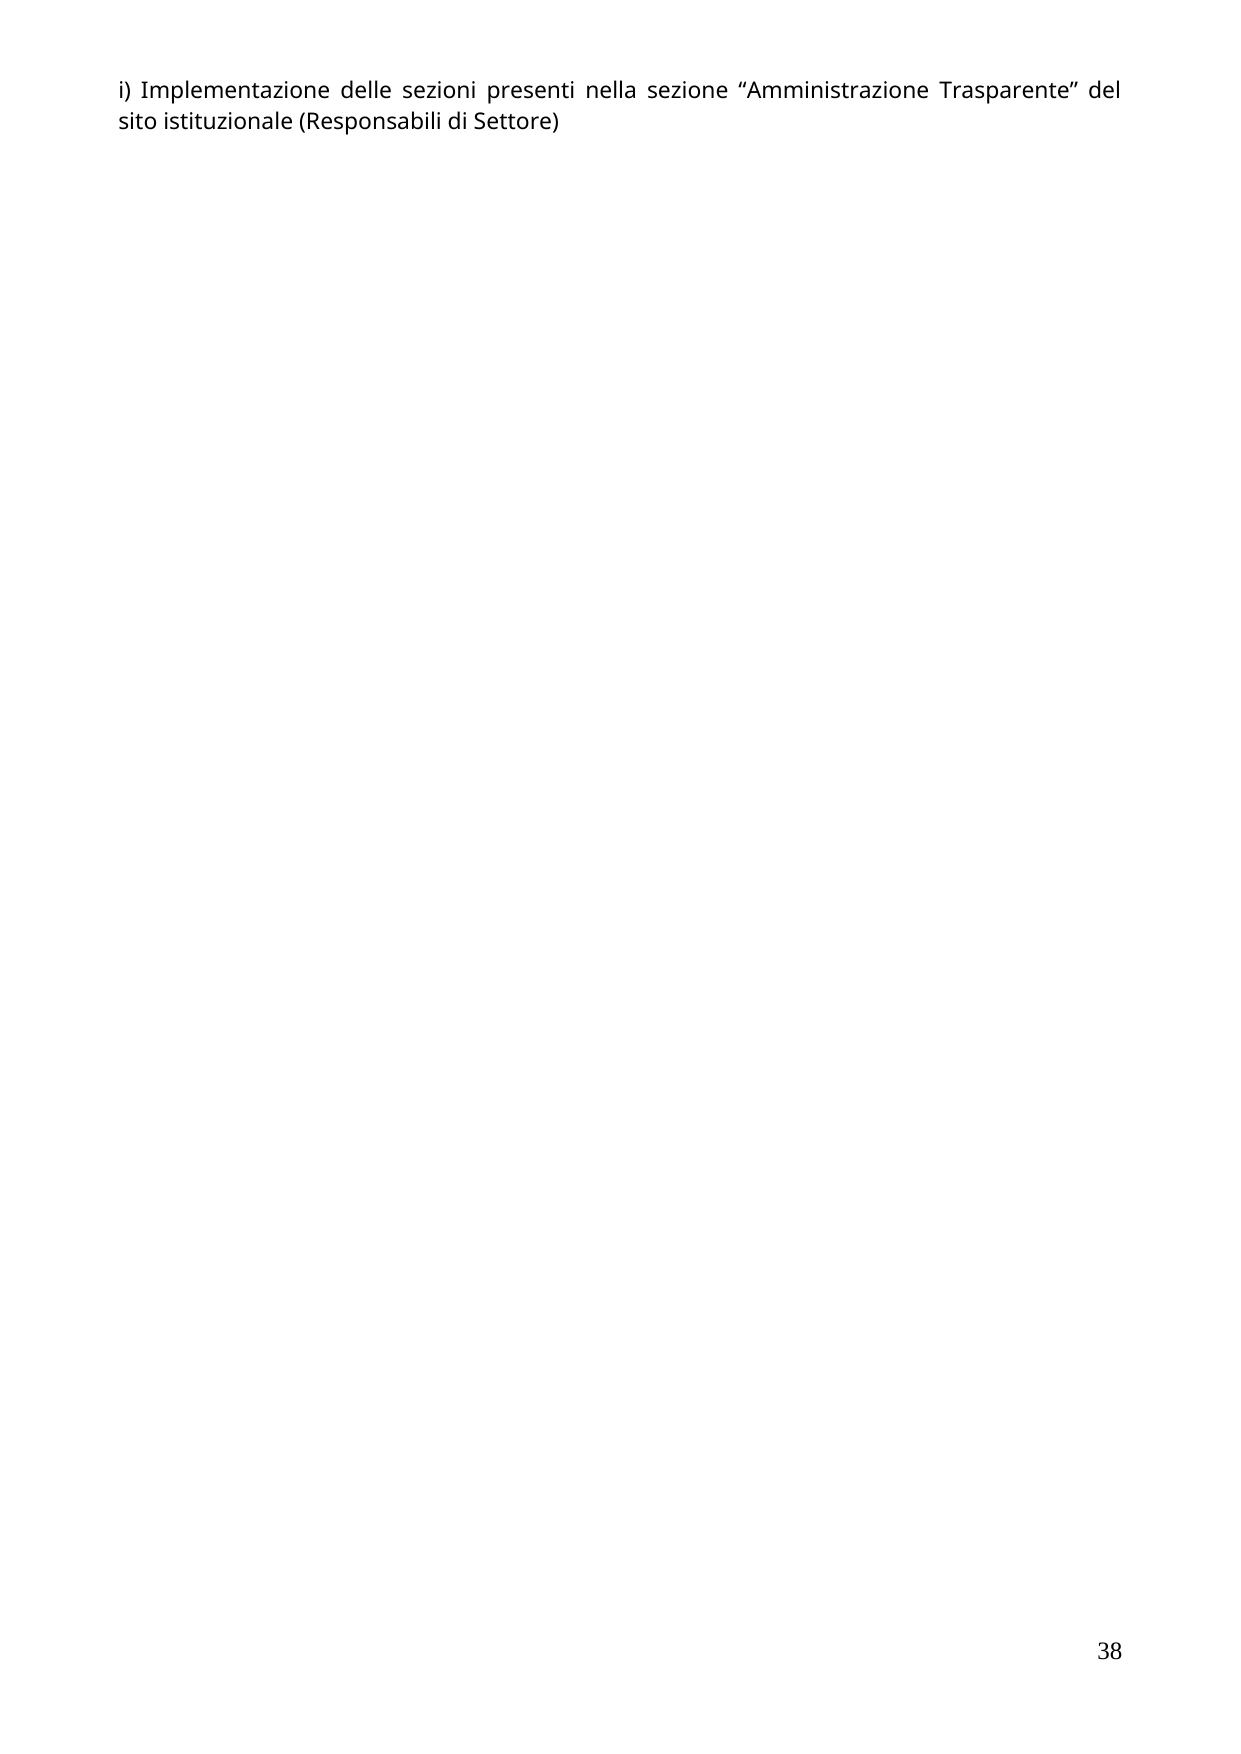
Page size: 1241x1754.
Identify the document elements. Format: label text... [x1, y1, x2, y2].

text i) Implementazione delle sezioni presenti nella sezione “Amministrazione Trasparente” del sito istituzionale (Responsabili di Settore) [118, 74, 1122, 136]
